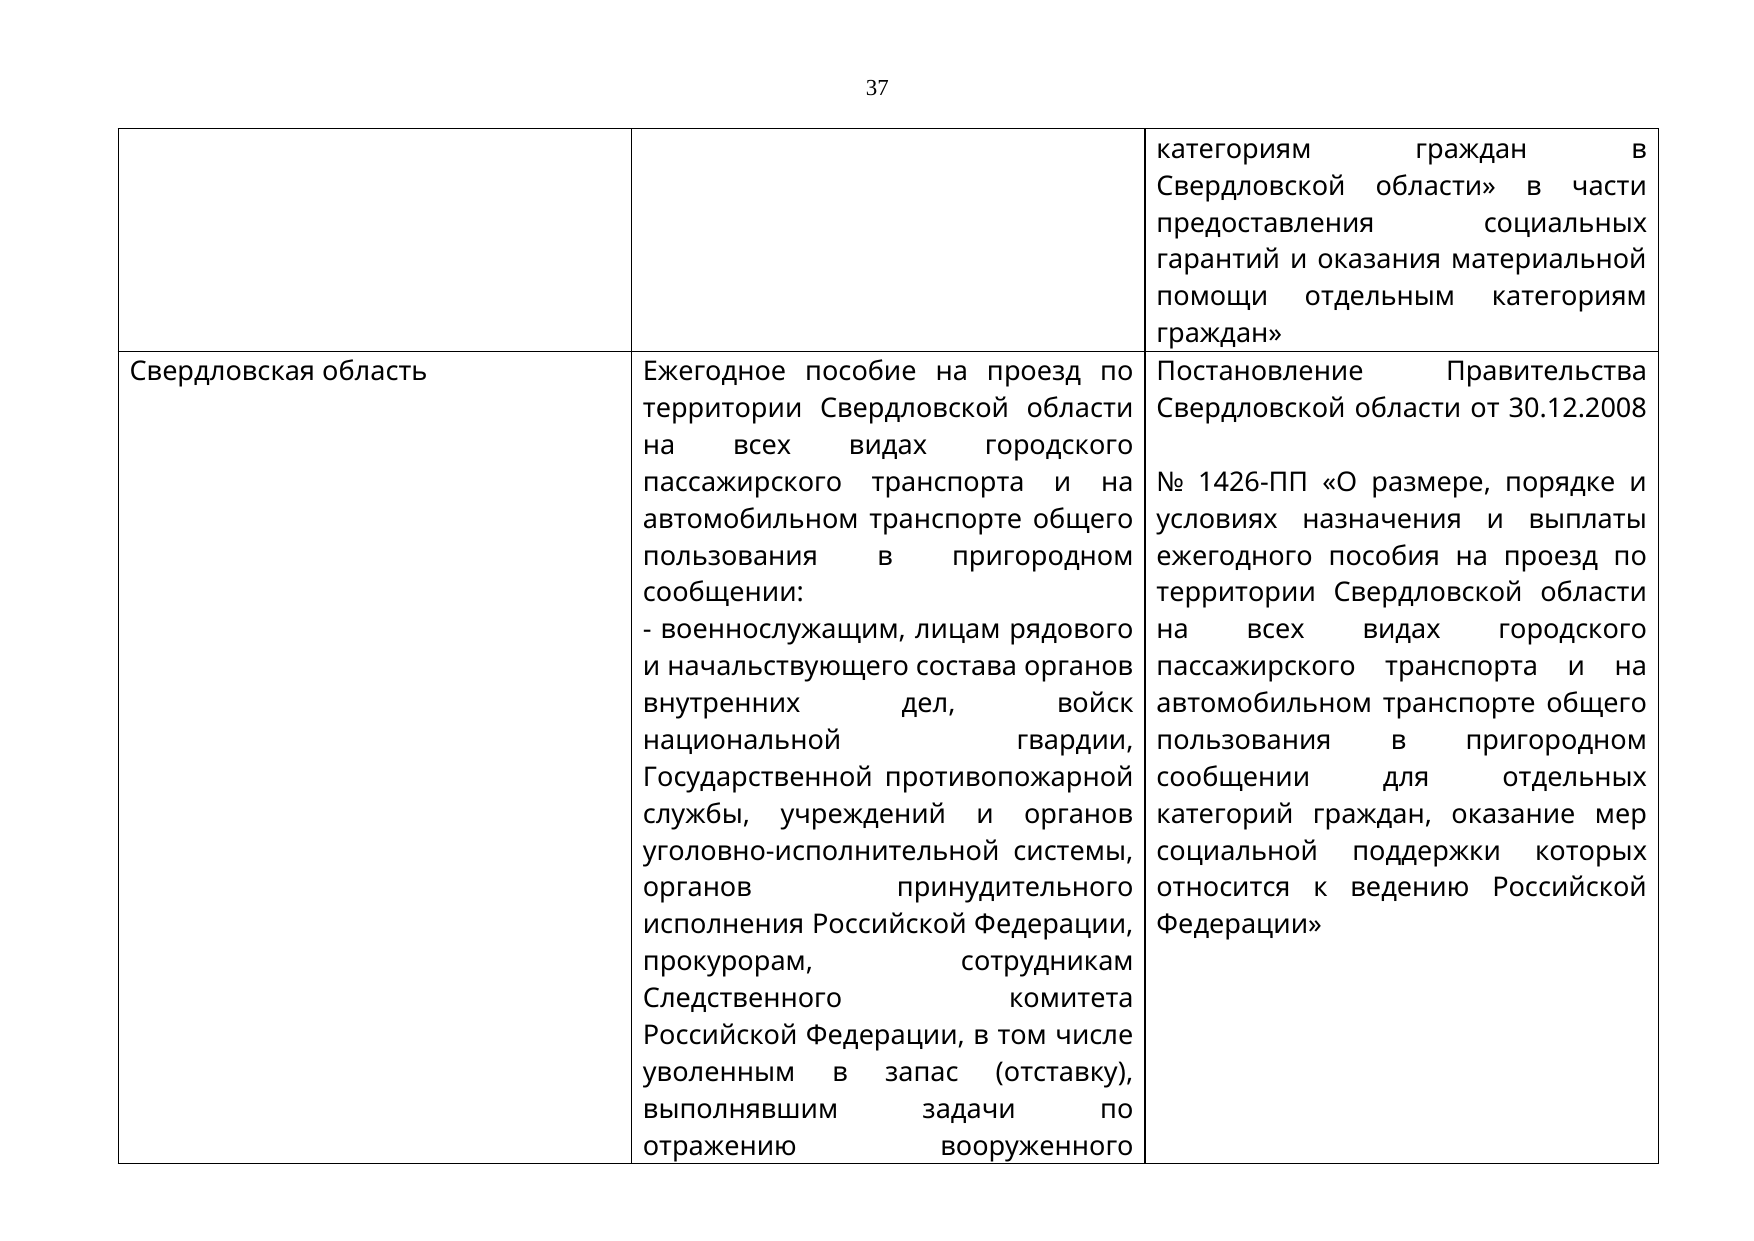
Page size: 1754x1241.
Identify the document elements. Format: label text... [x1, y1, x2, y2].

table_cell [119, 129, 631, 351]
table_cell категориям граждан в Свердловской области» в части предоставления социальных гарантий и оказания материальной помощи отдельным категориям граждан» [1146, 129, 1658, 351]
table_cell [632, 129, 1144, 351]
table_cell Ежегодное пособие на проезд по территории Свердловской области на всех видах городского пассажирского транспорта и на автомобильном транспорте общего пользования в пригородном сообщении: - военнослужащим, лицам рядового и начальствующего состава органов внутренних дел, войск национальной гвардии, Государственной противопожарной службы, учреждений и органов уголовно-исполнительной системы, органов принудительного исполнения Российской Федерации, прокурорам, сотрудникам Следственного комитета Российской Федерации, в том числе уволенным в запас (отставку), выполнявшим задачи по отражению вооруженного [632, 352, 1144, 1163]
table_cell Свердловская область [119, 352, 631, 1163]
table_cell Постановление Правительства Свердловской области от 30.12.2008 № 1426-ПП «О размере, порядке и условиях назначения и выплаты ежегодного пособия на проезд по территории Свердловской области на всех видах городского пассажирского транспорта и на автомобильном транспорте общего пользования в пригородном сообщении для отдельных категорий граждан, оказание мер социальной поддержки которых относится к ведению Российской Федерации» [1146, 352, 1658, 1163]
